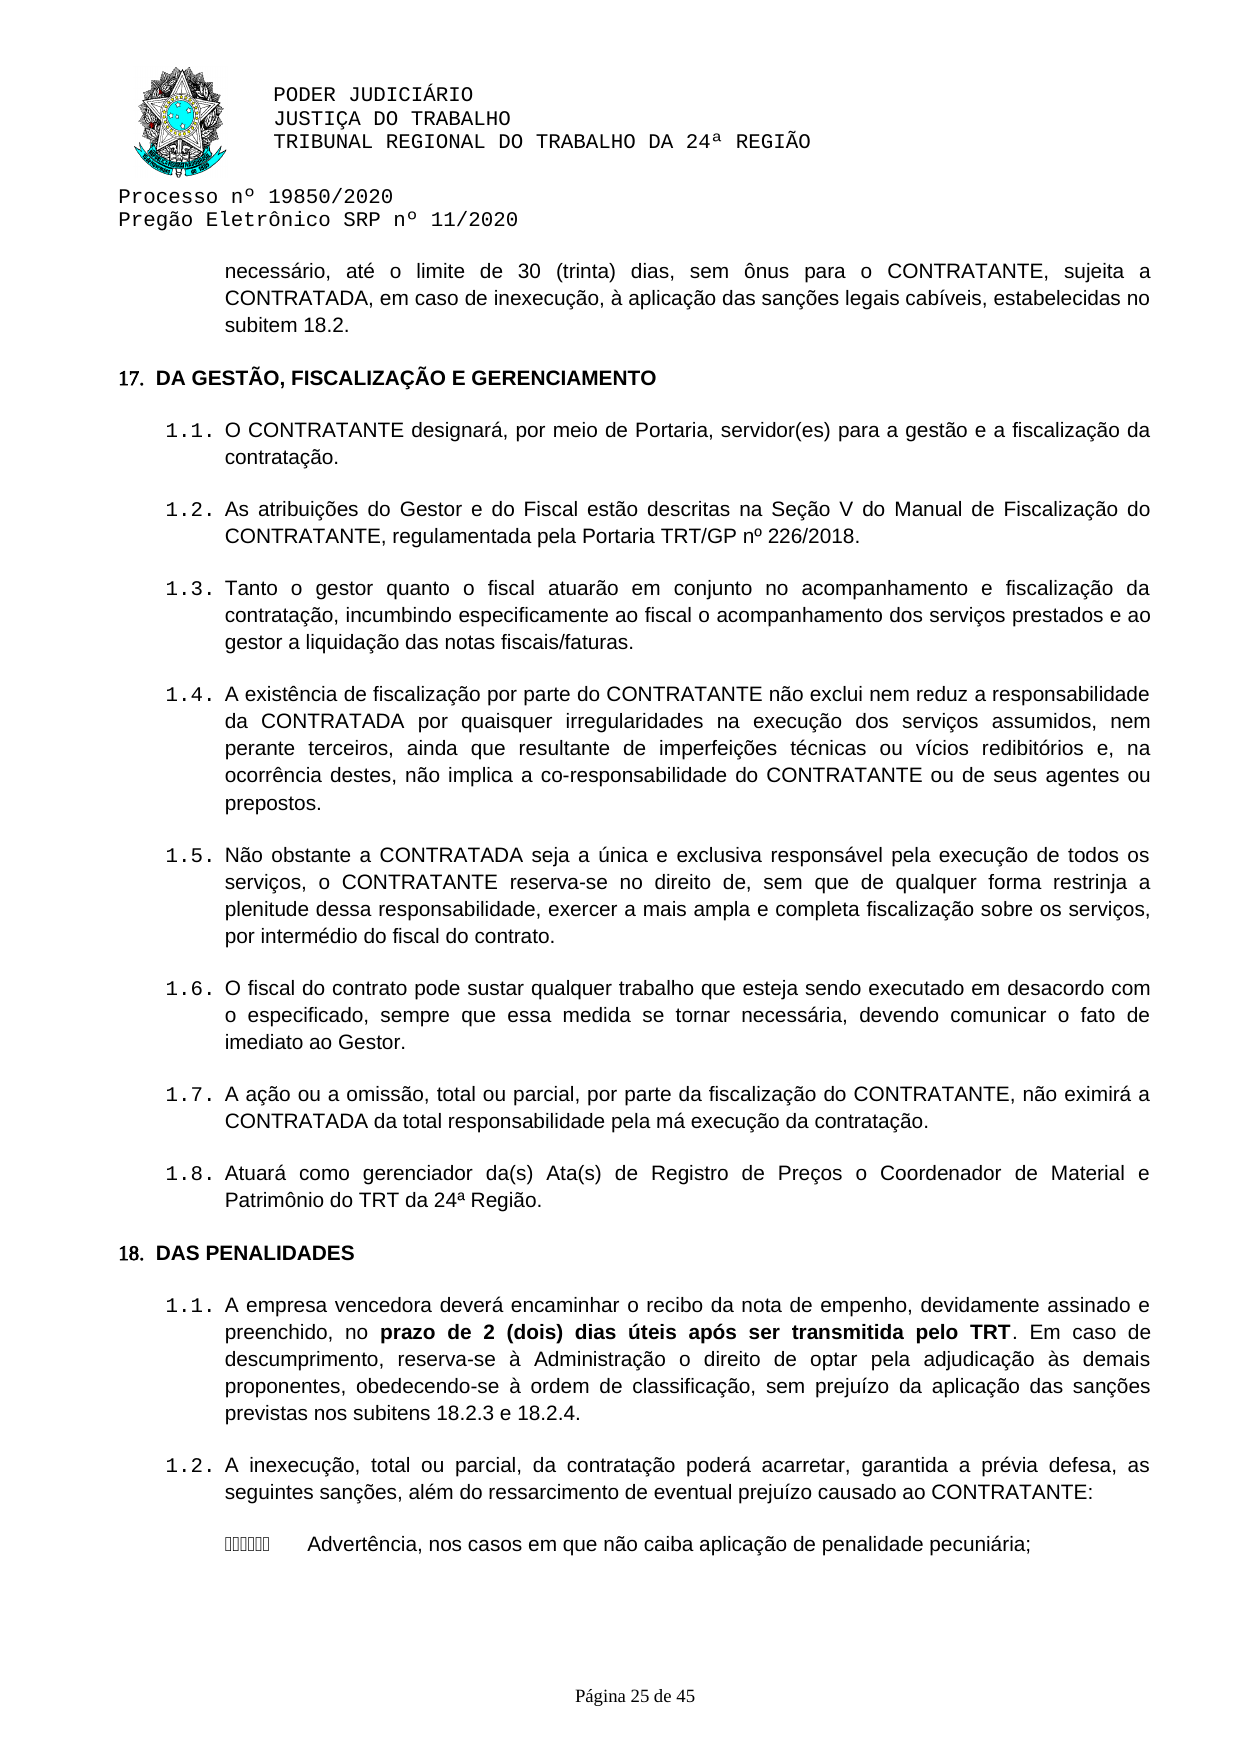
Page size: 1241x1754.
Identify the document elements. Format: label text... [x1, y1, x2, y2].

list necessário, até o limite de 30 (trinta) dias, sem ônus para o CONTRATANTE, sujeita a CONTRATADA, em caso de inexecução, à aplicação das sanções legais cabíveis, estabelecidas no subitem 18.2. [165, 257, 1152, 338]
picture [133, 66, 228, 178]
list O fiscal do contrato pode sustar qualquer trabalho que esteja sendo executado em desacordo com o especificado, sempre que essa medida se tornar necessária, devendo comunicar o fato de imediato ao Gestor. [165, 974, 1152, 1055]
list Atuará como gerenciador da(s) Ata(s) de Registro de Preços o Coordenador de Material e Patrimônio do TRT da 24ª Região. [165, 1159, 1152, 1213]
list A empresa vencedora deverá encaminhar o recibo da nota de empenho, devidamente assinado e preenchido, no prazo de 2 (dois) dias úteis após ser transmitida pelo TRT. Em caso de descumprimento, reserva-se à Administração o direito de optar pela adjudicação às demais proponentes, obedecendo-se à ordem de classificação, sem prejuízo da aplicação das sanções previstas nos subitens 18.2.3 e 18.2.4. [165, 1290, 1152, 1426]
list As atribuições do Gestor e do Fiscal estão descritas na Seção V do Manual de Fiscalização do CONTRATANTE, regulamentada pela Portaria TRT/GP nº 226/2018. [165, 494, 1152, 549]
list Advertência, nos casos em que não caiba aplicação de penalidade pecuniária; [224, 1530, 1152, 1557]
list Tanto o gestor quanto o fiscal atuarão em conjunto no acompanhamento e fiscalização da contratação, incumbindo especificamente ao fiscal o acompanhamento dos serviços prestados e ao gestor a liquidação das notas fiscais/faturas. [165, 574, 1152, 655]
list DAS PENALIDADES [118, 1238, 1152, 1265]
list O CONTRATANTE designará, por meio de Portaria, servidor(es) para a gestão e a fiscalização da contratação. [165, 415, 1152, 469]
list A inexecução, total ou parcial, da contratação poderá acarretar, garantida a prévia defesa, as seguintes sanções, além do ressarcimento de eventual prejuízo causado ao CONTRATANTE: [165, 1451, 1152, 1505]
list A existência de fiscalização por parte do CONTRATANTE não exclui nem reduz a responsabilidade da CONTRATADA por quaisquer irregularidades na execução dos serviços assumidos, nem perante terceiros, ainda que resultante de imperfeições técnicas ou vícios redibitórios e, na ocorrência destes, não implica a co-responsabilidade do CONTRATANTE ou de seus agentes ou prepostos. [165, 680, 1152, 815]
list Não obstante a CONTRATADA seja a única e exclusiva responsável pela execução de todos os serviços, o CONTRATANTE reserva-se no direito de, sem que de qualquer forma restrinja a plenitude dessa responsabilidade, exercer a mais ampla e completa fiscalização sobre os serviços, por intermédio do fiscal do contrato. [165, 840, 1152, 949]
list DA GESTÃO, FISCALIZAÇÃO E GERENCIAMENTO [118, 363, 1152, 390]
list A ação ou a omissão, total ou parcial, por parte da fiscalização do CONTRATANTE, não eximirá a CONTRATADA da total responsabilidade pela má execução da contratação. [165, 1080, 1152, 1134]
